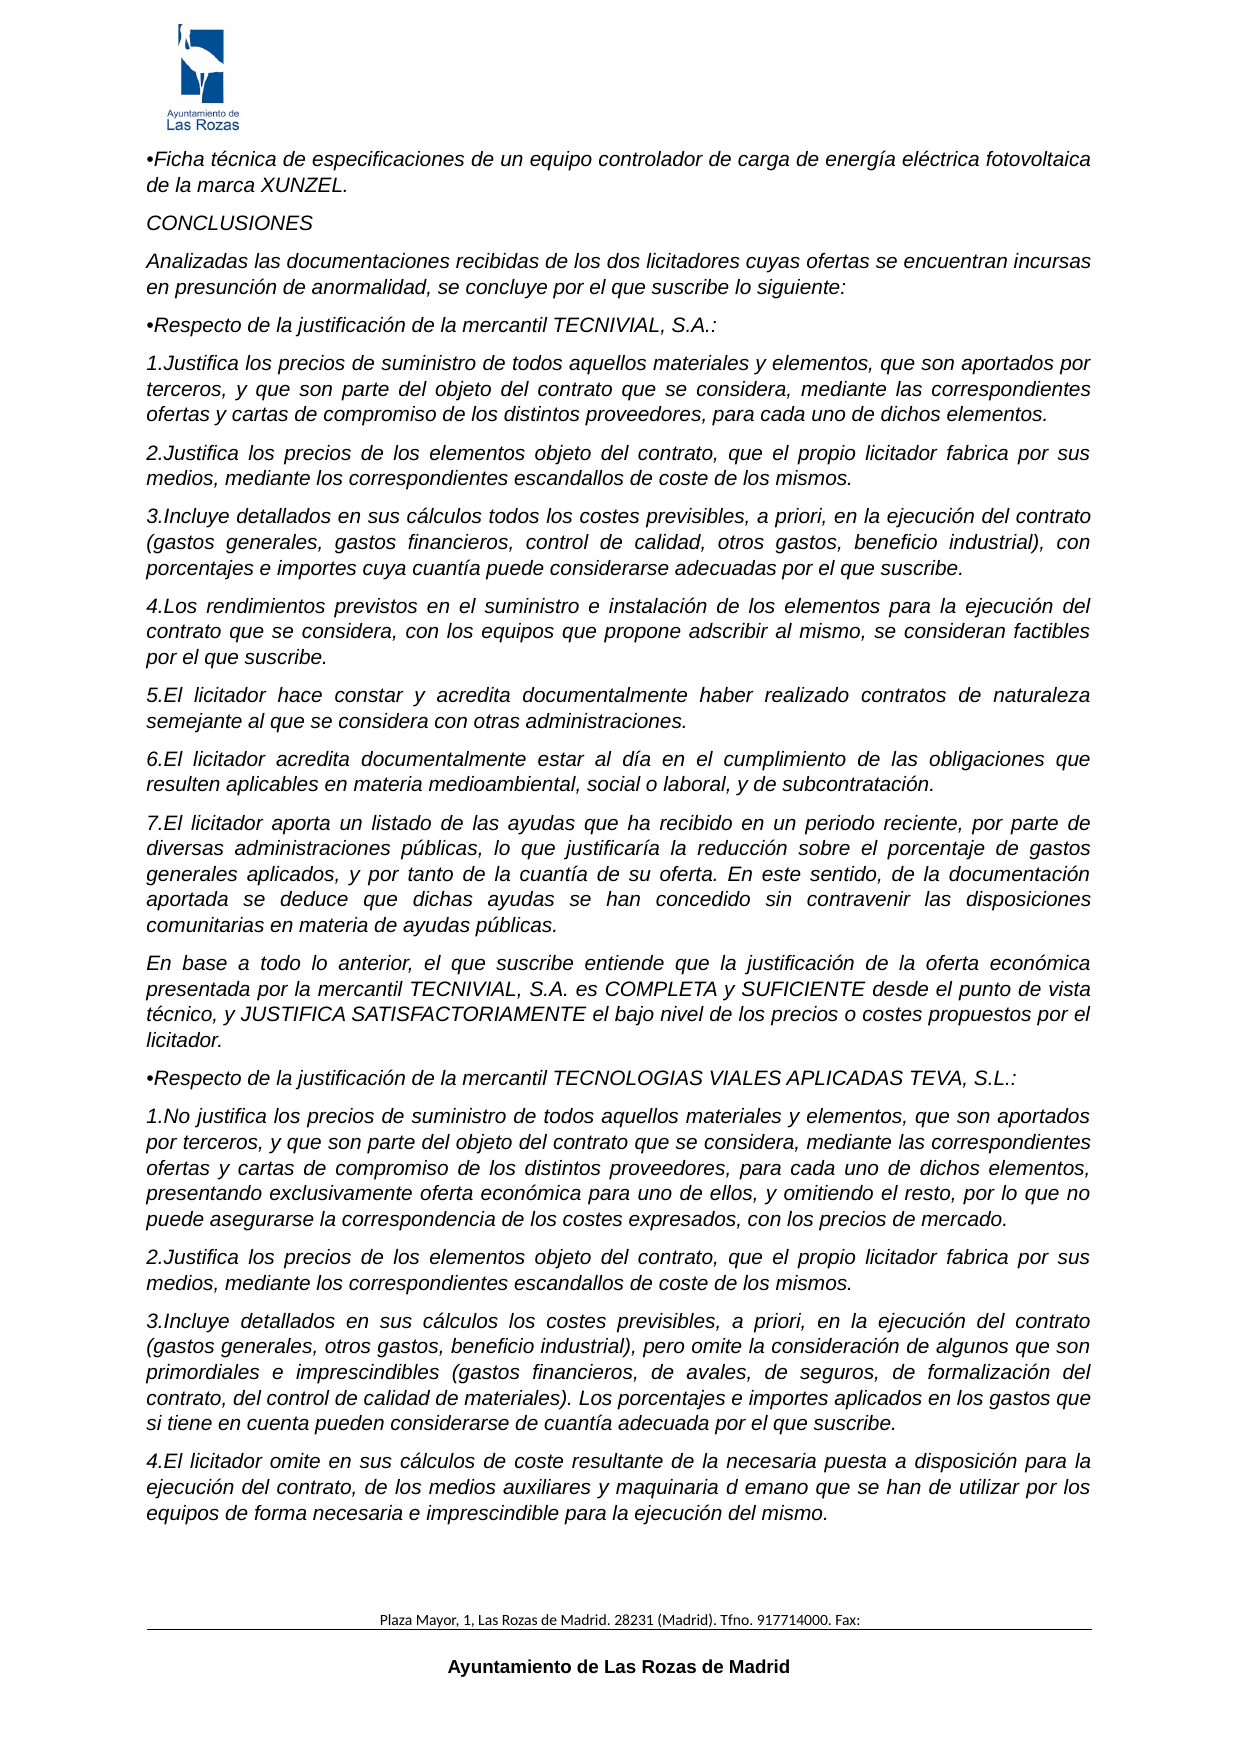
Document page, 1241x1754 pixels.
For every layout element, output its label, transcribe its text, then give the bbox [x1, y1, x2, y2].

text •Respecto de la justificación de la mercantil TECNOLOGIAS VIALES APLICADAS TEVA, S.L.: [146, 1066, 1094, 1090]
text 1.No justifica los precios de suministro de todos aquellos materiales y elementos, que son aportados por terceros, y que son parte del objeto del contrato que se considera, mediante las correspondientes ofertas y cartas de compromiso de los distintos proveedores, para cada uno de dichos elementos, presentando exclusivamente oferta económica para uno de ellos, y omitiendo el resto, por lo que no puede asegurarse la correspondencia de los costes expresados, con los precios de mercado. [146, 1104, 1094, 1231]
text 4.El licitador omite en sus cálculos de coste resultante de la necesaria puesta a disposición para la ejecución del contrato, de los medios auxiliares y maquinaria d emano que se han de utilizar por los equipos de forma necesaria e imprescindible para la ejecución del mismo. [146, 1449, 1094, 1524]
text 2.Justifica los precios de los elementos objeto del contrato, que el propio licitador fabrica por sus medios, mediante los correspondientes escandallos de coste de los mismos. [146, 1245, 1094, 1294]
text •Respecto de la justificación de la mercantil TECNIVIAL, S.A.: [146, 313, 1094, 337]
text Analizadas las documentaciones recibidas de los dos licitadores cuyas ofertas se encuentran incursas en presunción de anormalidad, se concluye por el que suscribe lo siguiente: [146, 249, 1094, 299]
text 6.El licitador acredita documentalmente estar al día en el cumplimiento de las obligaciones que resulten aplicables en materia medioambiental, social o laboral, y de subcontratación. [146, 747, 1094, 796]
text 2.Justifica los precios de los elementos objeto del contrato, que el propio licitador fabrica por sus medios, mediante los correspondientes escandallos de coste de los mismos. [146, 440, 1094, 490]
text 1.Justifica los precios de suministro de todos aquellos materiales y elementos, que son aportados por terceros, y que son parte del objeto del contrato que se considera, mediante las correspondientes ofertas y cartas de compromiso de los distintos proveedores, para cada uno de dichos elementos. [146, 351, 1094, 426]
text 7.El licitador aporta un listado de las ayudas que ha recibido en un periodo reciente, por parte de diversas administraciones públicas, lo que justificaría la reducción sobre el porcentaje de gastos generales aplicados, y por tanto de la cuantía de su oferta. En este sentido, de la documentación aportada se deduce que dichas ayudas se han concedido sin contravenir las disposiciones comunitarias en materia de ayudas públicas. [146, 810, 1094, 937]
text •Ficha técnica de especificaciones de un equipo controlador de carga de energía eléctrica fotovoltaica de la marca XUNZEL. [146, 147, 1094, 197]
text En base a todo lo anterior, el que suscribe entiende que la justificación de la oferta económica presentada por la mercantil TECNIVIAL, S.A. es COMPLETA y SUFICIENTE desde el punto de vista técnico, y JUSTIFICA SATISFACTORIAMENTE el bajo nivel de los precios o costes propuestos por el licitador. [146, 951, 1094, 1052]
text 3.Incluye detallados en sus cálculos los costes previsibles, a priori, en la ejecución del contrato (gastos generales, otros gastos, beneficio industrial), pero omite la consideración de algunos que son primordiales e imprescindibles (gastos financieros, de avales, de seguros, de formalización del contrato, del control de calidad de materiales). Los porcentajes e importes aplicados en los gastos que si tiene en cuenta pueden considerarse de cuantía adecuada por el que suscribe. [146, 1308, 1094, 1435]
text 3.Incluye detallados en sus cálculos todos los costes previsibles, a priori, en la ejecución del contrato (gastos generales, gastos financieros, control de calidad, otros gastos, beneficio industrial), con porcentajes e importes cuya cuantía puede considerarse adecuadas por el que suscribe. [146, 504, 1094, 579]
text CONCLUSIONES [146, 211, 1094, 235]
text 4.Los rendimientos previstos en el suministro e instalación de los elementos para la ejecución del contrato que se considera, con los equipos que propone adscribir al mismo, se consideran factibles por el que suscribe. [146, 593, 1094, 669]
text 5.El licitador hace constar y acredita documentalmente haber realizado contratos de naturaleza semejante al que se considera con otras administraciones. [146, 683, 1094, 732]
